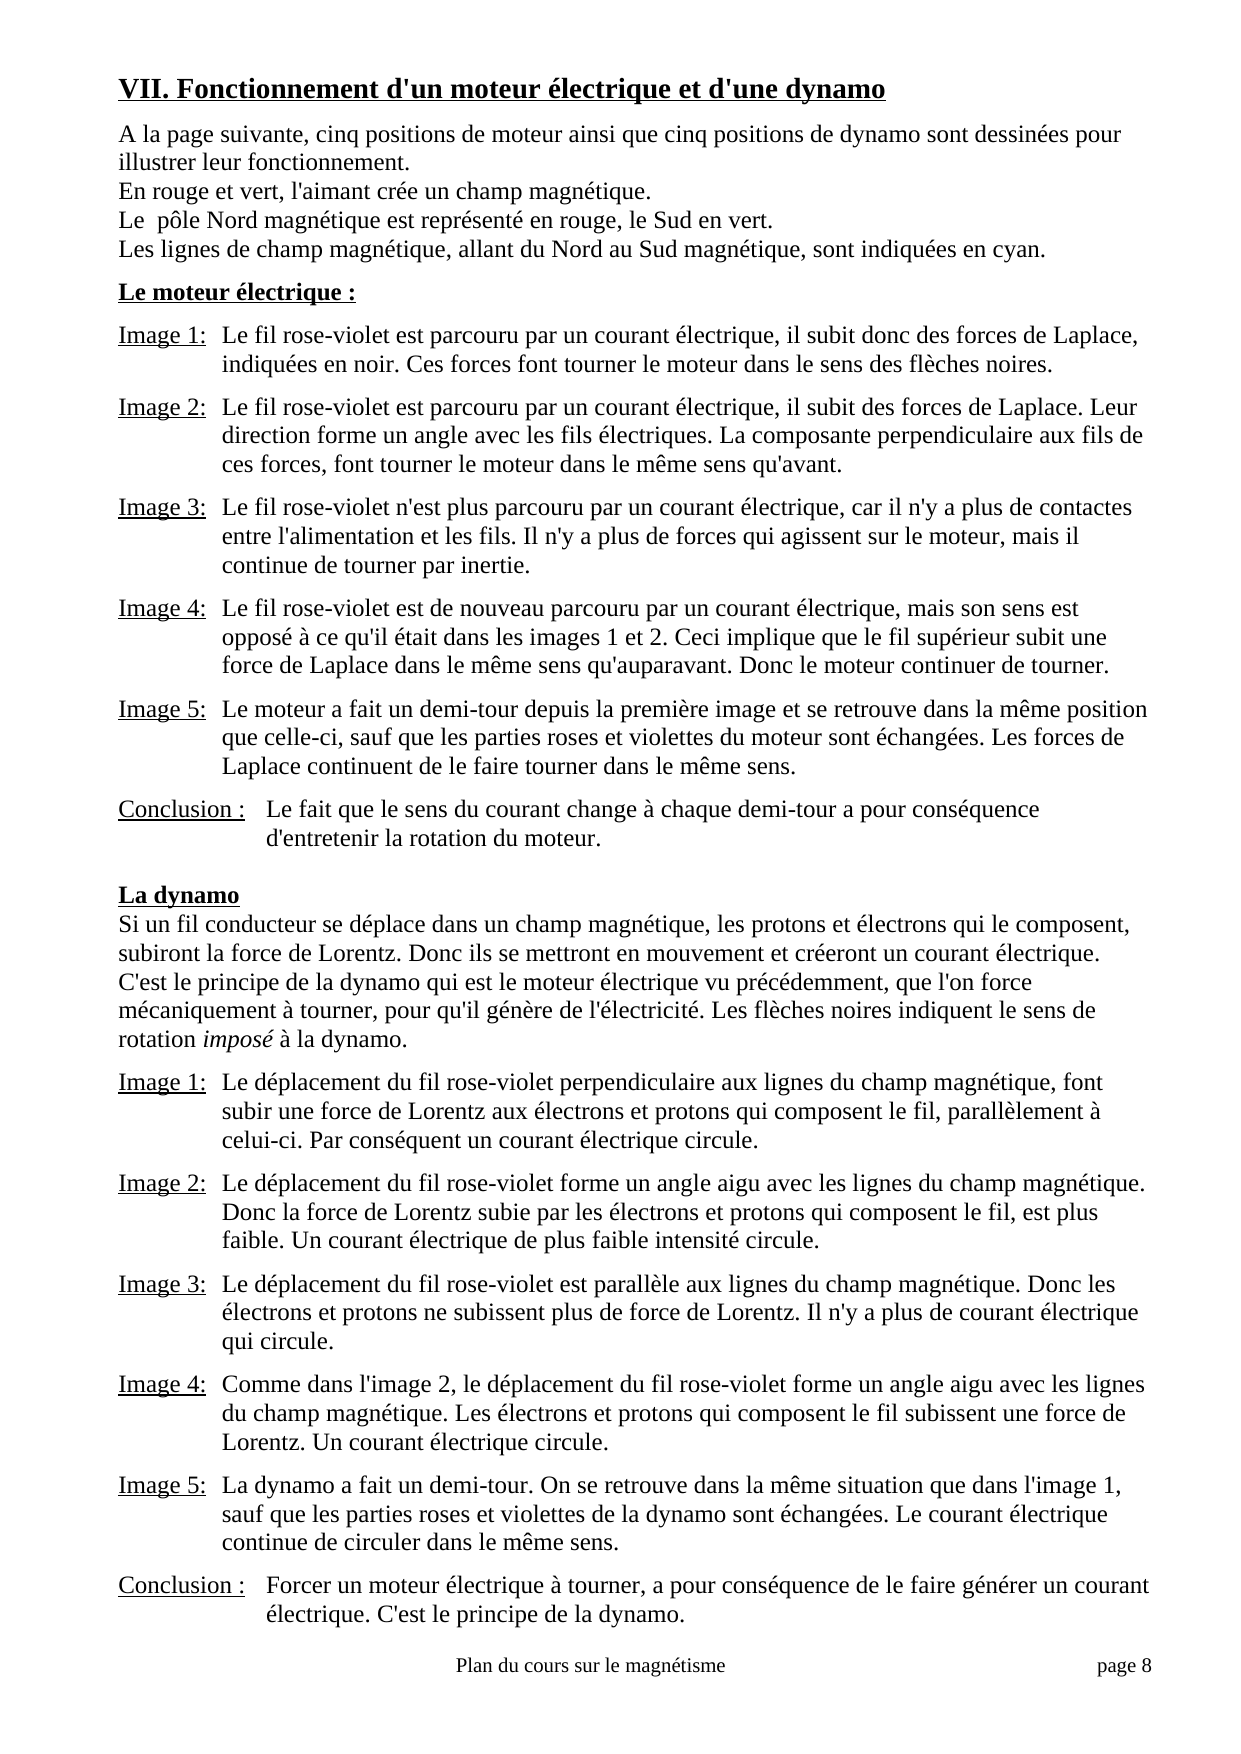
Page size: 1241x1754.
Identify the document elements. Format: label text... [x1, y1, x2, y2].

text Conclusion : Forcer un moteur électrique à tourner, a pour conséquence de le faire générer un courant électrique. C'est le principe de la dynamo. [118, 1571, 1152, 1628]
text Les lignes de champ magnétique, allant du Nord au Sud magnétique, sont indiquées en cyan. [118, 234, 1152, 262]
text Image 2: Le déplacement du fil rose-violet forme un angle aigu avec les lignes du champ magnétique. Donc la force de Lorentz subie par les électrons et protons qui composent le fil, est plus faible. Un courant électrique de plus faible intensité circule. [118, 1168, 1152, 1254]
text En rouge et vert, l'aimant crée un champ magnétique. [118, 176, 1152, 205]
text VII. Fonctionnement d'un moteur électrique et d'une dynamo [118, 71, 1152, 104]
text Le pôle Nord magnétique est représenté en rouge, le Sud en vert. [118, 205, 1152, 234]
text Le moteur électrique : [118, 277, 1152, 306]
text Image 5: Le moteur a fait un demi-tour depuis la première image et se retrouve dans la même position que celle-ci, sauf que les parties roses et violettes du moteur sont échangées. Les forces de Laplace continuent de le faire tourner dans le même sens. [118, 694, 1152, 780]
text Image 1: Le fil rose-violet est parcouru par un courant électrique, il subit donc des forces de Laplace, indiquées en noir. Ces forces font tourner le moteur dans le sens des flèches noires. [118, 320, 1152, 377]
text La dynamo [118, 881, 1152, 909]
text Image 3: Le déplacement du fil rose-violet est parallèle aux lignes du champ magnétique. Donc les électrons et protons ne subissent plus de force de Lorentz. Il n'y a plus de courant électrique qui circule. [118, 1269, 1152, 1355]
text Image 1: Le déplacement du fil rose-violet perpendiculaire aux lignes du champ magnétique, font subir une force de Lorentz aux électrons et protons qui composent le fil, parallèlement à celui-ci. Par conséquent un courant électrique circule. [118, 1067, 1152, 1154]
text Image 4: Comme dans l'image 2, le déplacement du fil rose-violet forme un angle aigu avec les lignes du champ magnétique. Les électrons et protons qui composent le fil subissent une force de Lorentz. Un courant électrique circule. [118, 1369, 1152, 1456]
text Image 5: La dynamo a fait un demi-tour. On se retrouve dans la même situation que dans l'image 1, sauf que les parties roses et violettes de la dynamo sont échangées. Le courant électrique continue de circuler dans le même sens. [118, 1470, 1152, 1556]
text Image 2: Le fil rose-violet est parcouru par un courant électrique, il subit des forces de Laplace. Leur direction forme un angle avec les fils électriques. La composante perpendiculaire aux fils de ces forces, font tourner le moteur dans le même sens qu'avant. [118, 392, 1152, 478]
text Image 3: Le fil rose-violet n'est plus parcouru par un courant électrique, car il n'y a plus de contactes entre l'alimentation et les fils. Il n'y a plus de forces qui agissent sur le moteur, mais il continue de tourner par inertie. [118, 492, 1152, 579]
text Image 4: Le fil rose-violet est de nouveau parcouru par un courant électrique, mais son sens est opposé à ce qu'il était dans les images 1 et 2. Ceci implique que le fil supérieur subit une force de Laplace dans le même sens qu'auparavant. Donc le moteur continuer de tourner. [118, 593, 1152, 679]
text Si un fil conducteur se déplace dans un champ magnétique, les protons et électrons qui le composent, subiront la force de Lorentz. Donc ils se mettront en mouvement et créeront un courant électrique. C'est le principe de la dynamo qui est le moteur électrique vu précédemment, que l'on force mécaniquement à tourner, pour qu'il génère de l'électricité. Les flèches noires indiquent le sens de rotation imposé à la dynamo. [118, 909, 1152, 1053]
text Conclusion : Le fait que le sens du courant change à chaque demi-tour a pour conséquence d'entretenir la rotation du moteur. [118, 794, 1152, 852]
text A la page suivante, cinq positions de moteur ainsi que cinq positions de dynamo sont dessinées pour illustrer leur fonctionnement. [118, 119, 1152, 176]
